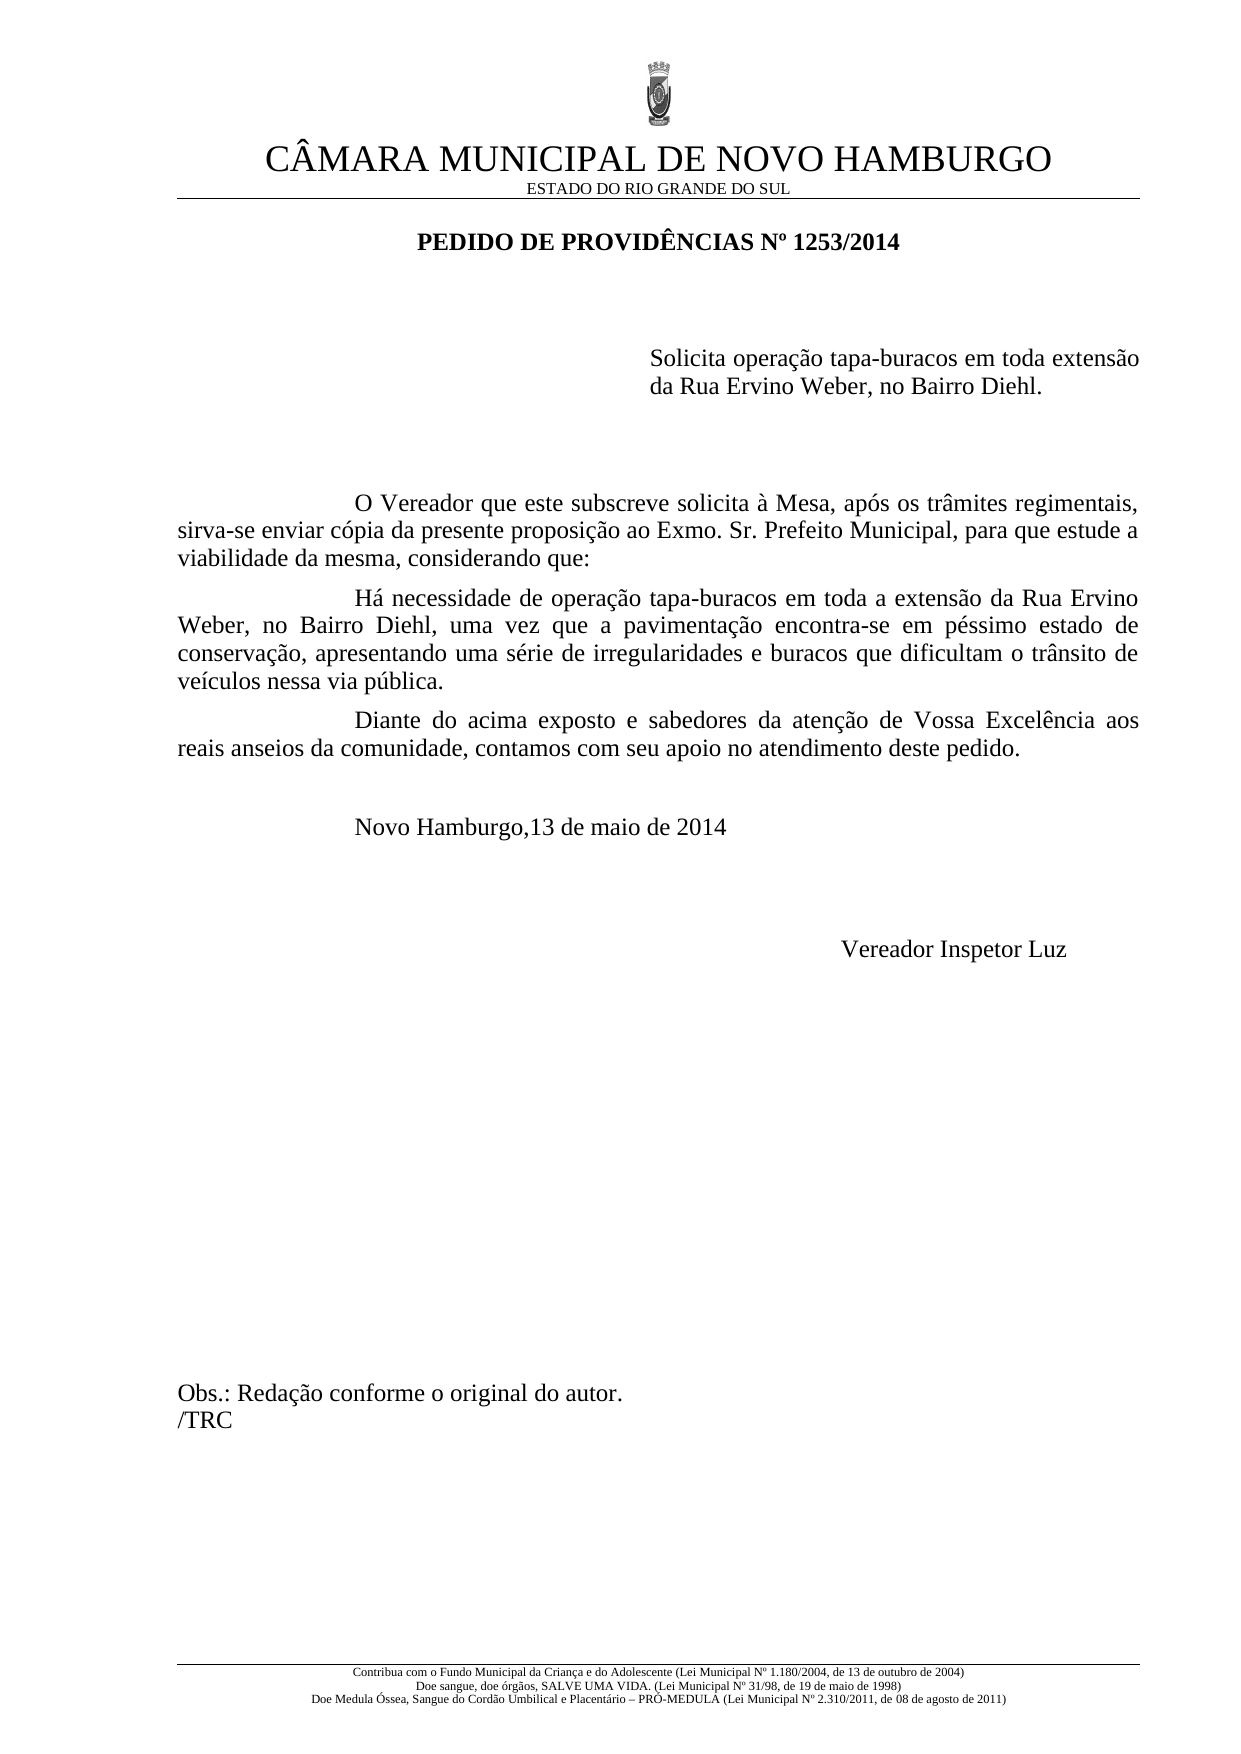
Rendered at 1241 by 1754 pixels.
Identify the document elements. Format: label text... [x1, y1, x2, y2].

text Novo Hamburgo,13 de maio de 2014 [177, 813, 1140, 841]
text Obs.: Redação conforme o original do autor. [177, 1379, 1140, 1406]
text Solicita operação tapa-buracos em toda extensão da Rua Ervino Weber, no Bairro Diehl. [649, 344, 1140, 400]
title PEDIDO DE PROVIDÊNCIAS Nº 1253/2014 [177, 228, 1140, 256]
text O Vereador que este subscreve solicita à Mesa, após os trâmites regimentais, sirva-se enviar cópia da presente proposição ao Exmo. Sr. Prefeito Municipal, para que estude a viabilidade da mesma, considerando que: [177, 489, 1140, 572]
text Há necessidade de operação tapa-buracos em toda a extensão da Rua Ervino Weber, no Bairro Diehl, uma vez que a pavimentação encontra-se em péssimo estado de conservação, apresentando uma série de irregularidades e buracos que dificultam o trânsito de veículos nessa via pública. [177, 584, 1140, 694]
text Vereador Inspetor Luz [768, 935, 1140, 963]
text /TRC [177, 1406, 1140, 1434]
text Diante do acima exposto e sabedores da atenção de Vossa Excelência aos reais anseios da comunidade, contamos com seu apoio no atendimento deste pedido. [177, 706, 1140, 762]
